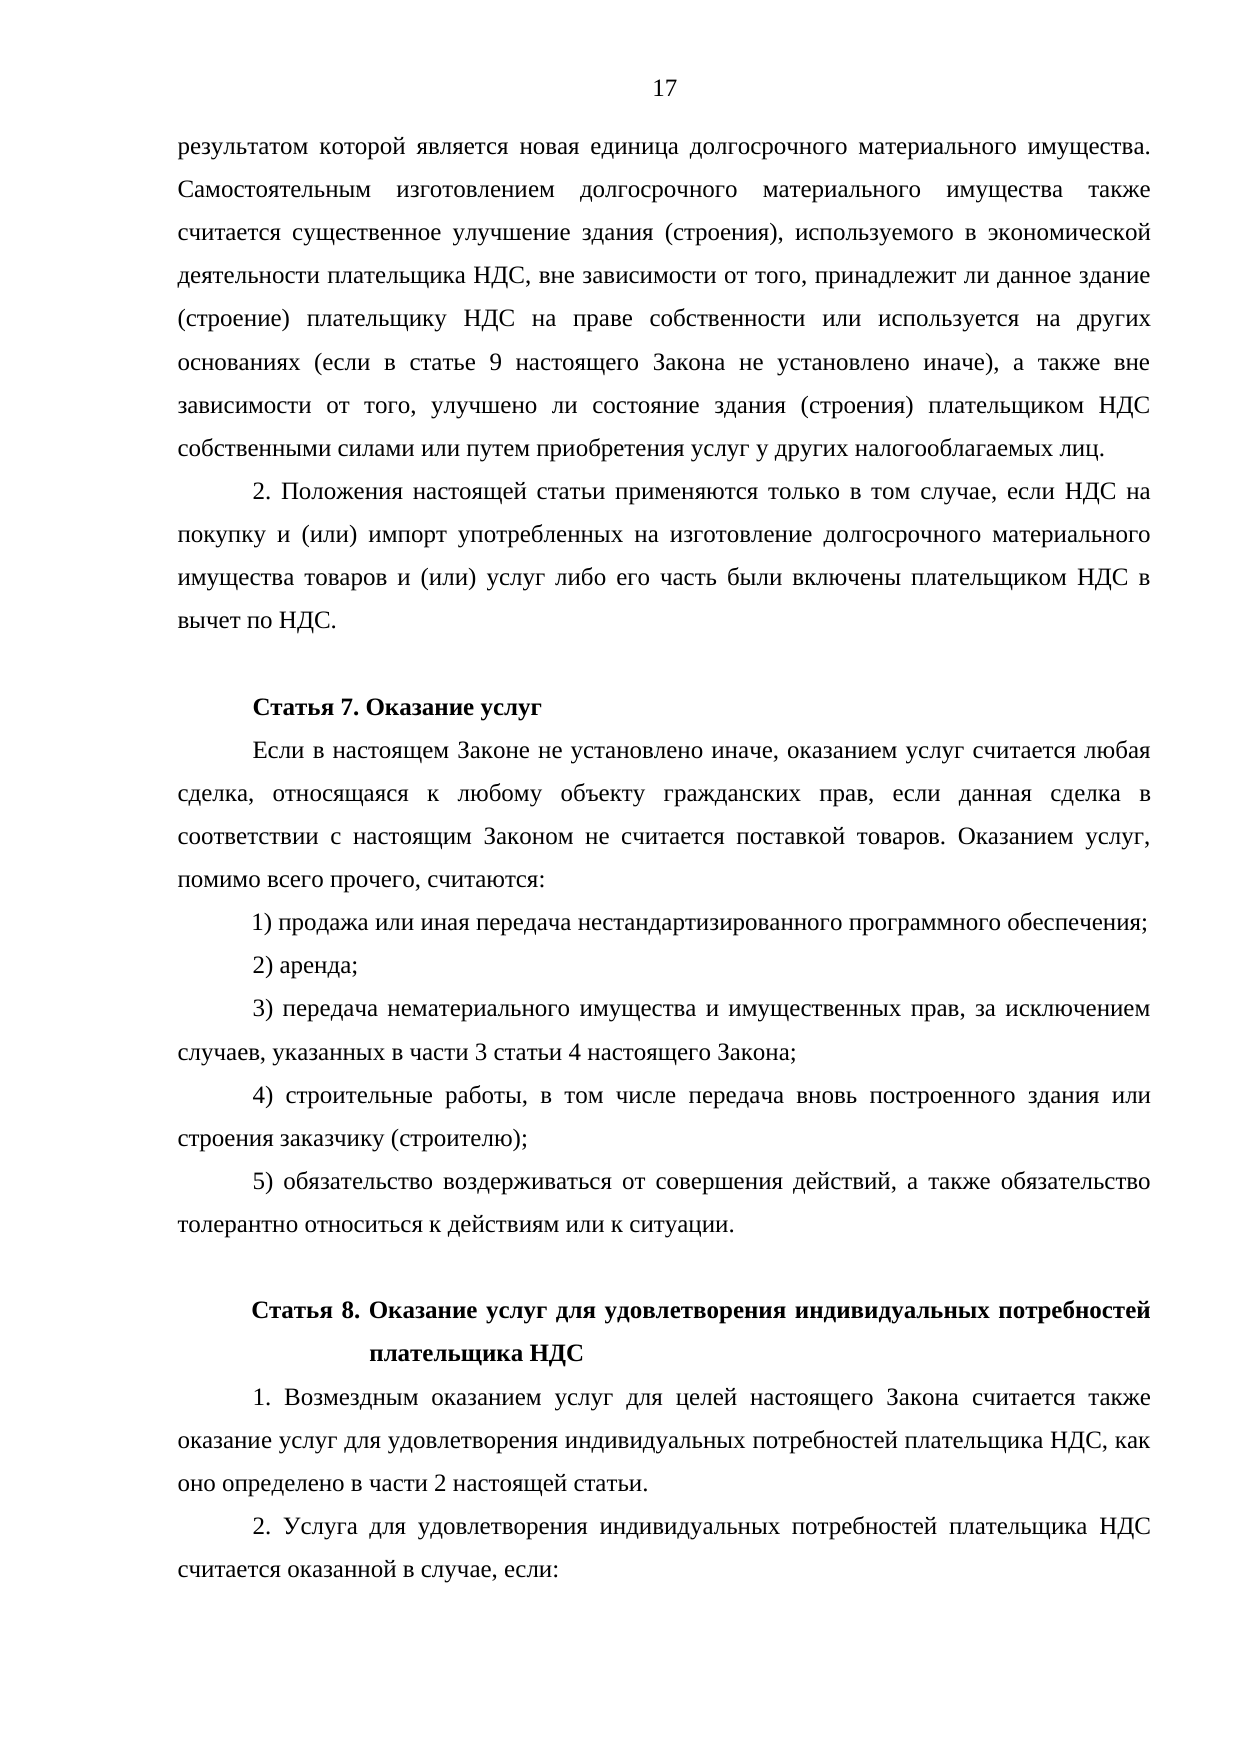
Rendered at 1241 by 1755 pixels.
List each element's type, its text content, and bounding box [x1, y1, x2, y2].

text 2. Услуга для удовлетворения индивидуальных потребностей плательщика НДС считается оказанной в случае, если: [177, 1511, 1152, 1583]
text 2. Положения настоящей статьи применяются только в том случае, если НДС на покупку и (или) импорт употребленных на изготовление долгосрочного материального имущества товаров и (или) услуг либо его часть были включены плательщиком НДС в вычет по НДС. [177, 476, 1152, 634]
text Статья 8. Оказание услуг для удовлетворения индивидуальных потребностей плательщика НДС [251, 1295, 1152, 1367]
text 1) продажа или иная передача нестандартизированного программного обеспечения; [177, 907, 1152, 936]
text Если в настоящем Законе не установлено иначе, оказанием услуг считается любая сделка, относящаяся к любому объекту гражданских прав, если данная сделка в соответствии с настоящим Законом не считается поставкой товаров. Оказанием услуг, помимо всего прочего, считаются: [177, 735, 1152, 893]
text 1. Возмездным оказанием услуг для целей настоящего Закона считается также оказание услуг для удовлетворения индивидуальных потребностей плательщика НДС, как оно определено в части 2 настоящей статьи. [177, 1382, 1152, 1497]
text результатом которой является новая единица долгосрочного материального имущества. Самостоятельным изготовлением долгосрочного материального имущества также считается существенное улучшение здания (строения), используемого в экономической деятельности плательщика НДС, вне зависимости от того, принадлежит ли данное здание (строение) плательщику НДС на праве собственности или используется на других основаниях (если в статье 9 настоящего Закона не установлено иначе), а также вне зависимости от того, улучшено ли состояние здания (строения) плательщиком НДС собственными силами или путем приобретения услуг у других налогооблагаемых лиц. [177, 131, 1152, 462]
text 4) строительные работы, в том числе передача вновь построенного здания или строения заказчику (строителю); [177, 1080, 1152, 1152]
text 3) передача нематериального имущества и имущественных прав, за исключением случаев, указанных в части 3 статьи 4 настоящего Закона; [177, 993, 1152, 1065]
text 2) аренда; [177, 950, 1152, 979]
text Статья 7. Оказание услуг [177, 692, 1152, 720]
text 5) обязательство воздерживаться от совершения действий, а также обязательство толерантно относиться к действиям или к ситуации. [177, 1166, 1152, 1238]
